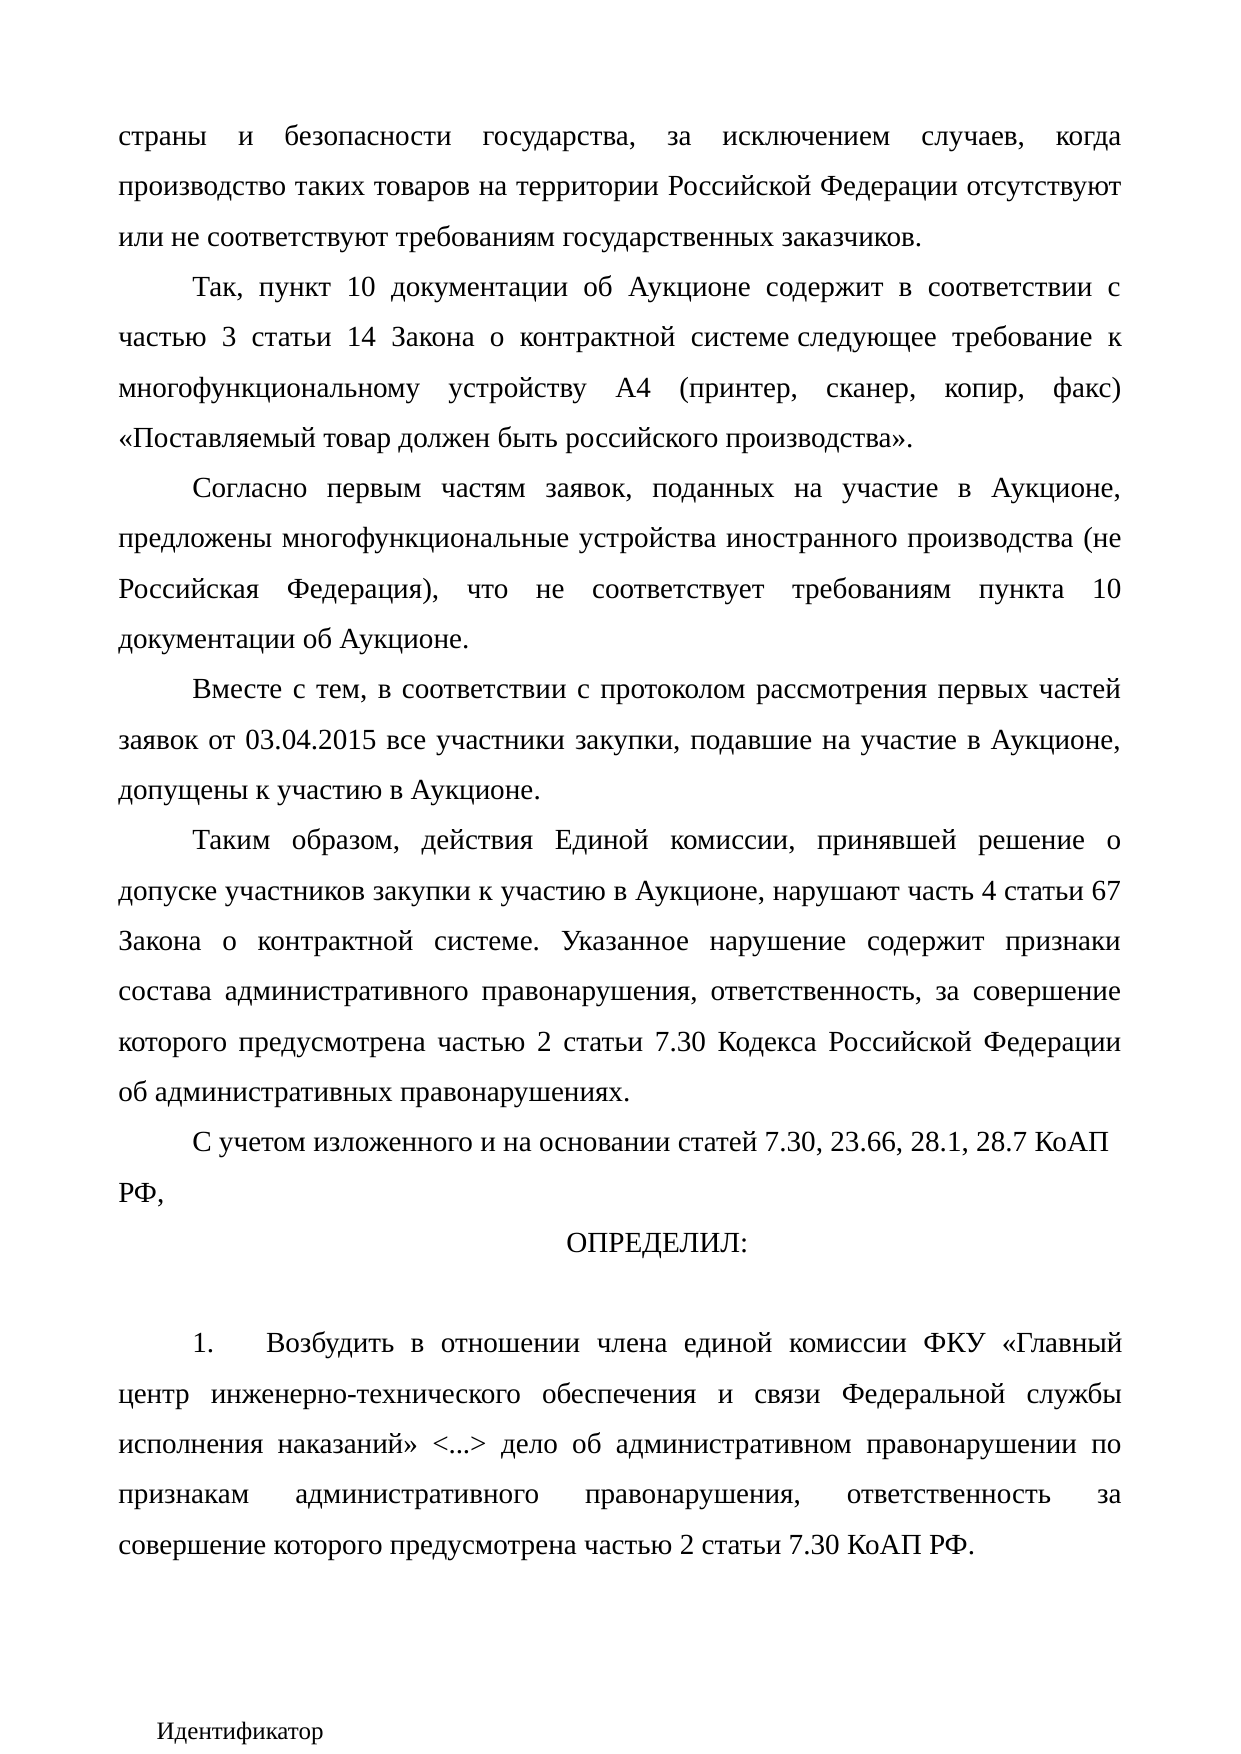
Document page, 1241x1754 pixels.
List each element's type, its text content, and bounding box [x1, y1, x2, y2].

text страны и безопасности государства, за исключением случаев, когда производство таких товаров на территории Российской Федерации отсутствуют или не соответствуют требованиям государственных заказчиков. [118, 118, 1122, 252]
text С учетом изложенного и на основании статей 7.30, 23.66, 28.1, 28.7 КоАП [118, 1124, 1122, 1158]
text Таким образом, действия Единой комиссии, принявшей решение о допуске участников закупки к участию в Аукционе, нарушают часть 4 статьи 67 Закона о контрактной системе. Указанное нарушение содержит признаки состава административного правонарушения, ответственность, за совершение которого предусмотрена частью 2 статьи 7.30 Кодекса Российской Федерации об административных правонарушениях. [118, 822, 1122, 1108]
text Так, пункт 10 документации об Аукционе содержит в соответствии с частью 3 статьи 14 Закона о контрактной системе следующее требование к многофункциональному устройству А4 (принтер, сканер, копир, факс) «Поставляемый товар должен быть российского производства». [118, 269, 1122, 453]
text ОПРЕДЕЛИЛ: [118, 1225, 1122, 1258]
text Согласно первым частям заявок, поданных на участие в Аукционе, предложены многофункциональные устройства иностранного производства (не Российская Федерация), что не соответствует требованиям пункта 10 документации об Аукционе. [118, 470, 1122, 655]
text РФ, [118, 1175, 1122, 1208]
text 1. Возбудить в отношении члена единой комиссии ФКУ «Главный центр инженерно-технического обеспечения и связи Федеральной службы исполнения наказаний» <...> дело об административном правонарушении по признакам административного правонарушения, ответственность за совершение которого предусмотрена частью 2 статьи 7.30 КоАП РФ. [118, 1326, 1122, 1560]
text Вместе с тем, в соответствии с протоколом рассмотрения первых частей заявок от 03.04.2015 все участники закупки, подавшие на участие в Аукционе, допущены к участию в Аукционе. [118, 672, 1122, 806]
